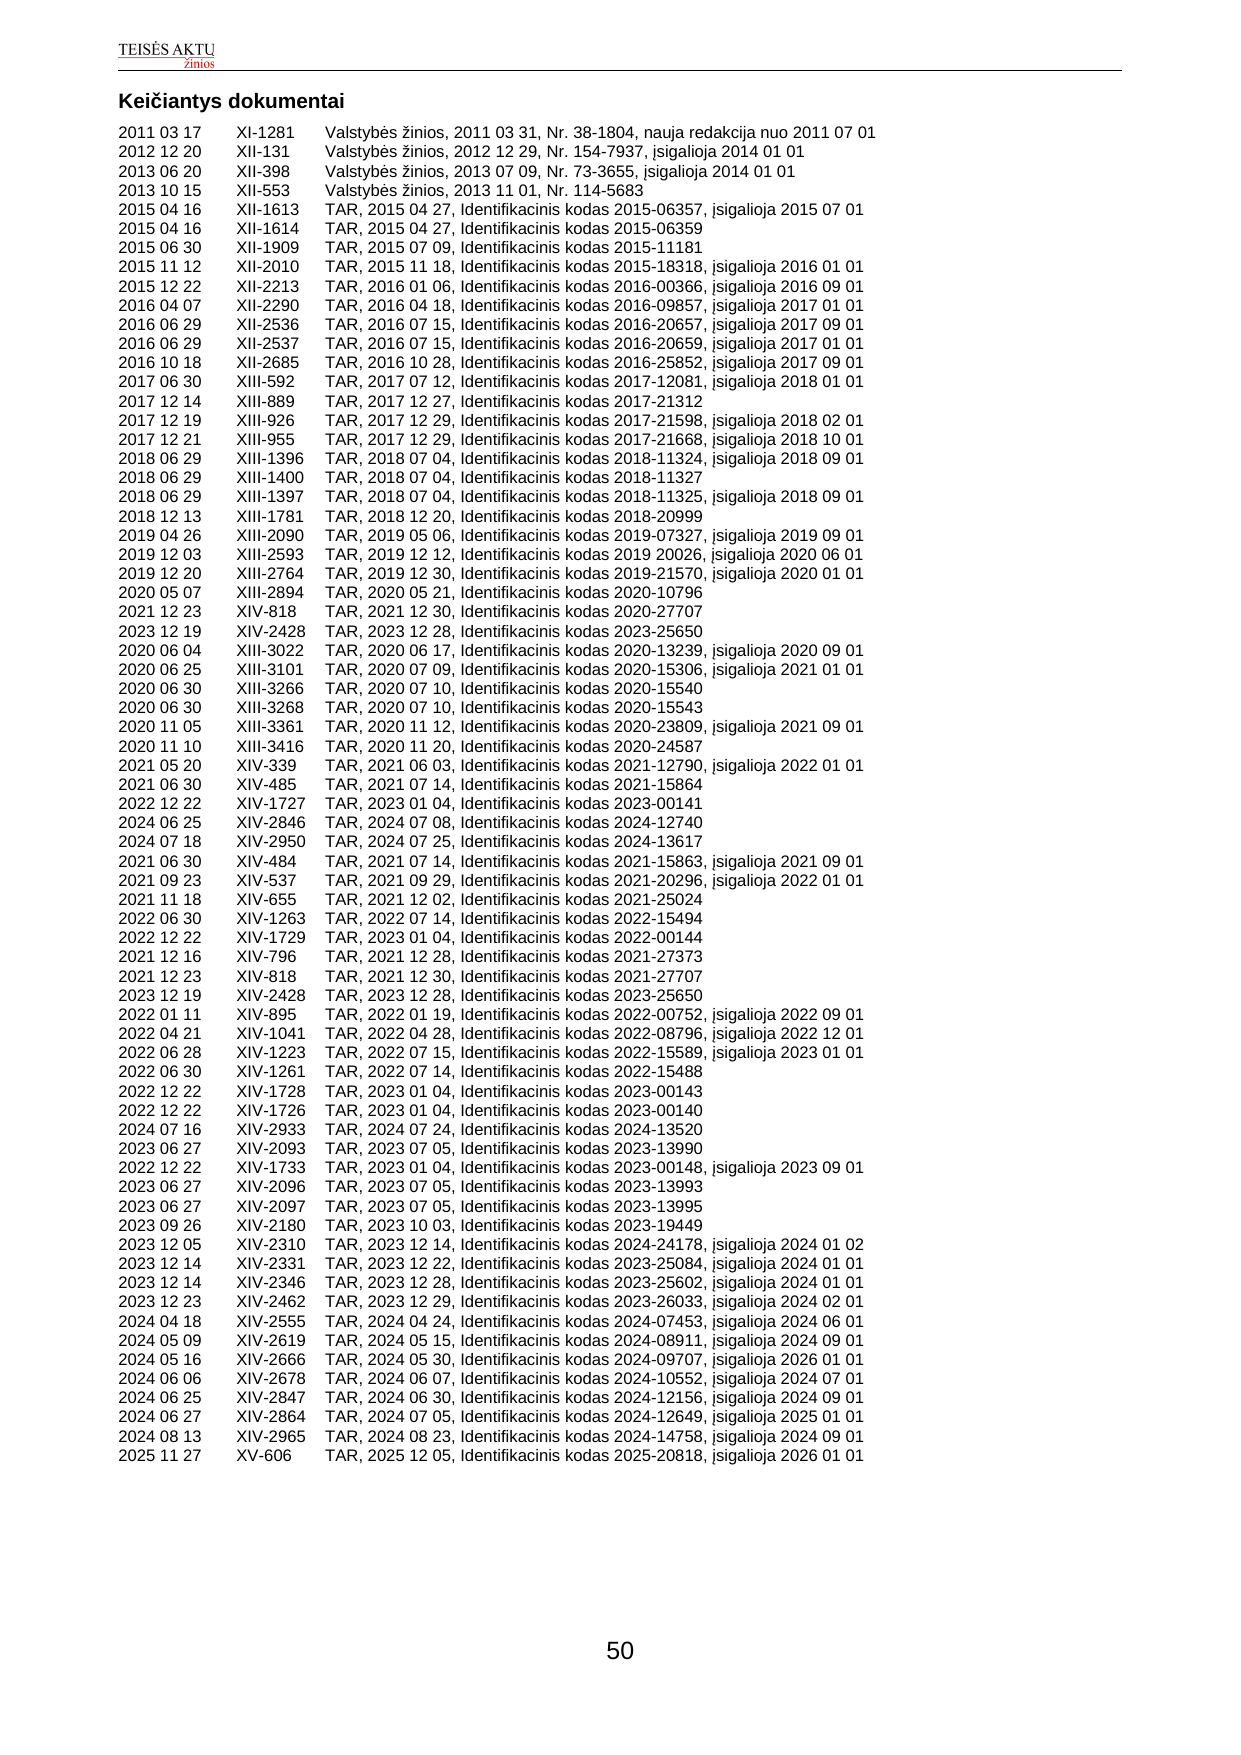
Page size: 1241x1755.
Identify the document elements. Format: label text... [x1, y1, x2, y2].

text 2015 06 30 XII-1909 TAR, 2015 07 09, Identifikacinis kodas 2015-11181 [118, 238, 1122, 257]
text 2023 06 27 XIV-2097 TAR, 2023 07 05, Identifikacinis kodas 2023-13995 [118, 1196, 1122, 1216]
text 2020 06 04 XIII-3022 TAR, 2020 06 17, Identifikacinis kodas 2020-13239, įsigalioja 2020 09 01 [118, 641, 1122, 660]
text 2023 12 23 XIV-2462 TAR, 2023 12 29, Identifikacinis kodas 2023-26033, įsigalioja 2024 02 01 [118, 1292, 1122, 1311]
text 2024 04 18 XIV-2555 TAR, 2024 04 24, Identifikacinis kodas 2024-07453, įsigalioja 2024 06 01 [118, 1311, 1122, 1331]
text 2020 06 25 XIII-3101 TAR, 2020 07 09, Identifikacinis kodas 2020-15306, įsigalioja 2021 01 01 [118, 660, 1122, 679]
text 2015 11 12 XII-2010 TAR, 2015 11 18, Identifikacinis kodas 2015-18318, įsigalioja 2016 01 01 [118, 257, 1122, 276]
text 2021 06 30 XIV-484 TAR, 2021 07 14, Identifikacinis kodas 2021-15863, įsigalioja 2021 09 01 [118, 851, 1122, 871]
text 2023 12 14 XIV-2331 TAR, 2023 12 22, Identifikacinis kodas 2023-25084, įsigalioja 2024 01 01 [118, 1254, 1122, 1273]
text 2021 12 16 XIV-796 TAR, 2021 12 28, Identifikacinis kodas 2021-27373 [118, 947, 1122, 966]
text 2011 03 17 XI-1281 Valstybės žinios, 2011 03 31, Nr. 38-1804, nauja redakcija nuo 2011 07 01 [118, 123, 1122, 142]
text 2023 12 05 XIV-2310 TAR, 2023 12 14, Identifikacinis kodas 2024-24178, įsigalioja 2024 01 02 [118, 1235, 1122, 1254]
text 2025 11 27 XV-606 TAR, 2025 12 05, Identifikacinis kodas 2025-20818, įsigalioja 2026 01 01 [118, 1446, 1122, 1465]
text 2017 06 30 XIII-592 TAR, 2017 07 12, Identifikacinis kodas 2017-12081, įsigalioja 2018 01 01 [118, 372, 1122, 391]
text 2024 05 09 XIV-2619 TAR, 2024 05 15, Identifikacinis kodas 2024-08911, įsigalioja 2024 09 01 [118, 1331, 1122, 1350]
text 2024 08 13 XIV-2965 TAR, 2024 08 23, Identifikacinis kodas 2024-14758, įsigalioja 2024 09 01 [118, 1426, 1122, 1446]
text 2022 12 22 XIV-1733 TAR, 2023 01 04, Identifikacinis kodas 2023-00148, įsigalioja 2023 09 01 [118, 1158, 1122, 1177]
text 2024 06 25 XIV-2847 TAR, 2024 06 30, Identifikacinis kodas 2024-12156, įsigalioja 2024 09 01 [118, 1388, 1122, 1407]
text 2022 04 21 XIV-1041 TAR, 2022 04 28, Identifikacinis kodas 2022-08796, įsigalioja 2022 12 01 [118, 1024, 1122, 1043]
text 2019 04 26 XIII-2090 TAR, 2019 05 06, Identifikacinis kodas 2019-07327, įsigalioja 2019 09 01 [118, 526, 1122, 545]
text 2022 12 22 XIV-1727 TAR, 2023 01 04, Identifikacinis kodas 2023-00141 [118, 794, 1122, 813]
text 2023 06 27 XIV-2093 TAR, 2023 07 05, Identifikacinis kodas 2023-13990 [118, 1139, 1122, 1158]
text 2016 10 18 XII-2685 TAR, 2016 10 28, Identifikacinis kodas 2016-25852, įsigalioja 2017 09 01 [118, 353, 1122, 372]
text 2023 12 14 XIV-2346 TAR, 2023 12 28, Identifikacinis kodas 2023-25602, įsigalioja 2024 01 01 [118, 1273, 1122, 1292]
text 2024 06 27 XIV-2864 TAR, 2024 07 05, Identifikacinis kodas 2024-12649, įsigalioja 2025 01 01 [118, 1407, 1122, 1426]
text 2022 12 22 XIV-1728 TAR, 2023 01 04, Identifikacinis kodas 2023-00143 [118, 1081, 1122, 1101]
text 2024 07 18 XIV-2950 TAR, 2024 07 25, Identifikacinis kodas 2024-13617 [118, 832, 1122, 851]
text 2020 05 07 XIII-2894 TAR, 2020 05 21, Identifikacinis kodas 2020-10796 [118, 583, 1122, 602]
text 2020 06 30 XIII-3268 TAR, 2020 07 10, Identifikacinis kodas 2020-15543 [118, 698, 1122, 717]
text 2024 06 06 XIV-2678 TAR, 2024 06 07, Identifikacinis kodas 2024-10552, įsigalioja 2024 07 01 [118, 1369, 1122, 1388]
text 2018 12 13 XIII-1781 TAR, 2018 12 20, Identifikacinis kodas 2018-20999 [118, 506, 1122, 526]
text 2024 06 25 XIV-2846 TAR, 2024 07 08, Identifikacinis kodas 2024-12740 [118, 813, 1122, 832]
text Keičiantys dokumentai [118, 89, 1122, 113]
text 2022 06 28 XIV-1223 TAR, 2022 07 15, Identifikacinis kodas 2022-15589, įsigalioja 2023 01 01 [118, 1043, 1122, 1062]
text 2022 12 22 XIV-1729 TAR, 2023 01 04, Identifikacinis kodas 2022-00144 [118, 928, 1122, 947]
text 2023 09 26 XIV-2180 TAR, 2023 10 03, Identifikacinis kodas 2023-19449 [118, 1216, 1122, 1235]
text 2019 12 20 XIII-2764 TAR, 2019 12 30, Identifikacinis kodas 2019-21570, įsigalioja 2020 01 01 [118, 564, 1122, 583]
text 2021 12 23 XIV-818 TAR, 2021 12 30, Identifikacinis kodas 2021-27707 [118, 966, 1122, 986]
text 2018 06 29 XIII-1400 TAR, 2018 07 04, Identifikacinis kodas 2018-11327 [118, 468, 1122, 487]
text 2013 10 15 XII-553 Valstybės žinios, 2013 11 01, Nr. 114-5683 [118, 181, 1122, 200]
text 2020 11 10 XIII-3416 TAR, 2020 11 20, Identifikacinis kodas 2020-24587 [118, 736, 1122, 756]
text 2023 06 27 XIV-2096 TAR, 2023 07 05, Identifikacinis kodas 2023-13993 [118, 1177, 1122, 1196]
text 2021 11 18 XIV-655 TAR, 2021 12 02, Identifikacinis kodas 2021-25024 [118, 890, 1122, 909]
text 2020 06 30 XIII-3266 TAR, 2020 07 10, Identifikacinis kodas 2020-15540 [118, 679, 1122, 698]
text 2017 12 21 XIII-955 TAR, 2017 12 29, Identifikacinis kodas 2017-21668, įsigalioja 2018 10 01 [118, 430, 1122, 449]
text 2023 12 19 XIV-2428 TAR, 2023 12 28, Identifikacinis kodas 2023-25650 [118, 621, 1122, 641]
text 2015 12 22 XII-2213 TAR, 2016 01 06, Identifikacinis kodas 2016-00366, įsigalioja 2016 09 01 [118, 276, 1122, 296]
text 2020 11 05 XIII-3361 TAR, 2020 11 12, Identifikacinis kodas 2020-23809, įsigalioja 2021 09 01 [118, 717, 1122, 736]
text 2024 07 16 XIV-2933 TAR, 2024 07 24, Identifikacinis kodas 2024-13520 [118, 1120, 1122, 1139]
text 2021 05 20 XIV-339 TAR, 2021 06 03, Identifikacinis kodas 2021-12790, įsigalioja 2022 01 01 [118, 756, 1122, 775]
text 2018 06 29 XIII-1396 TAR, 2018 07 04, Identifikacinis kodas 2018-11324, įsigalioja 2018 09 01 [118, 449, 1122, 468]
text 2016 06 29 XII-2536 TAR, 2016 07 15, Identifikacinis kodas 2016-20657, įsigalioja 2017 09 01 [118, 315, 1122, 334]
text 2013 06 20 XII-398 Valstybės žinios, 2013 07 09, Nr. 73-3655, įsigalioja 2014 01 01 [118, 161, 1122, 181]
text 2023 12 19 XIV-2428 TAR, 2023 12 28, Identifikacinis kodas 2023-25650 [118, 986, 1122, 1005]
text 2022 06 30 XIV-1261 TAR, 2022 07 14, Identifikacinis kodas 2022-15488 [118, 1062, 1122, 1081]
text 2021 12 23 XIV-818 TAR, 2021 12 30, Identifikacinis kodas 2020-27707 [118, 602, 1122, 621]
text 2018 06 29 XIII-1397 TAR, 2018 07 04, Identifikacinis kodas 2018-11325, įsigalioja 2018 09 01 [118, 487, 1122, 506]
text 2015 04 16 XII-1614 TAR, 2015 04 27, Identifikacinis kodas 2015-06359 [118, 219, 1122, 238]
text 2016 06 29 XII-2537 TAR, 2016 07 15, Identifikacinis kodas 2016-20659, įsigalioja 2017 01 01 [118, 334, 1122, 353]
text 2017 12 14 XIII-889 TAR, 2017 12 27, Identifikacinis kodas 2017-21312 [118, 391, 1122, 411]
text 2015 04 16 XII-1613 TAR, 2015 04 27, Identifikacinis kodas 2015-06357, įsigalioja 2015 07 01 [118, 200, 1122, 219]
text 2019 12 03 XIII-2593 TAR, 2019 12 12, Identifikacinis kodas 2019 20026, įsigalioja 2020 06 01 [118, 545, 1122, 564]
text 2012 12 20 XII-131 Valstybės žinios, 2012 12 29, Nr. 154-7937, įsigalioja 2014 01 01 [118, 142, 1122, 161]
text 2024 05 16 XIV-2666 TAR, 2024 05 30, Identifikacinis kodas 2024-09707, įsigalioja 2026 01 01 [118, 1350, 1122, 1369]
text 2021 09 23 XIV-537 TAR, 2021 09 29, Identifikacinis kodas 2021-20296, įsigalioja 2022 01 01 [118, 871, 1122, 890]
text 2022 12 22 XIV-1726 TAR, 2023 01 04, Identifikacinis kodas 2023-00140 [118, 1101, 1122, 1120]
text 2016 04 07 XII-2290 TAR, 2016 04 18, Identifikacinis kodas 2016-09857, įsigalioja 2017 01 01 [118, 296, 1122, 315]
text 2022 01 11 XIV-895 TAR, 2022 01 19, Identifikacinis kodas 2022-00752, įsigalioja 2022 09 01 [118, 1005, 1122, 1024]
text 2021 06 30 XIV-485 TAR, 2021 07 14, Identifikacinis kodas 2021-15864 [118, 775, 1122, 794]
text 2022 06 30 XIV-1263 TAR, 2022 07 14, Identifikacinis kodas 2022-15494 [118, 909, 1122, 928]
text 2017 12 19 XIII-926 TAR, 2017 12 29, Identifikacinis kodas 2017-21598, įsigalioja 2018 02 01 [118, 411, 1122, 430]
